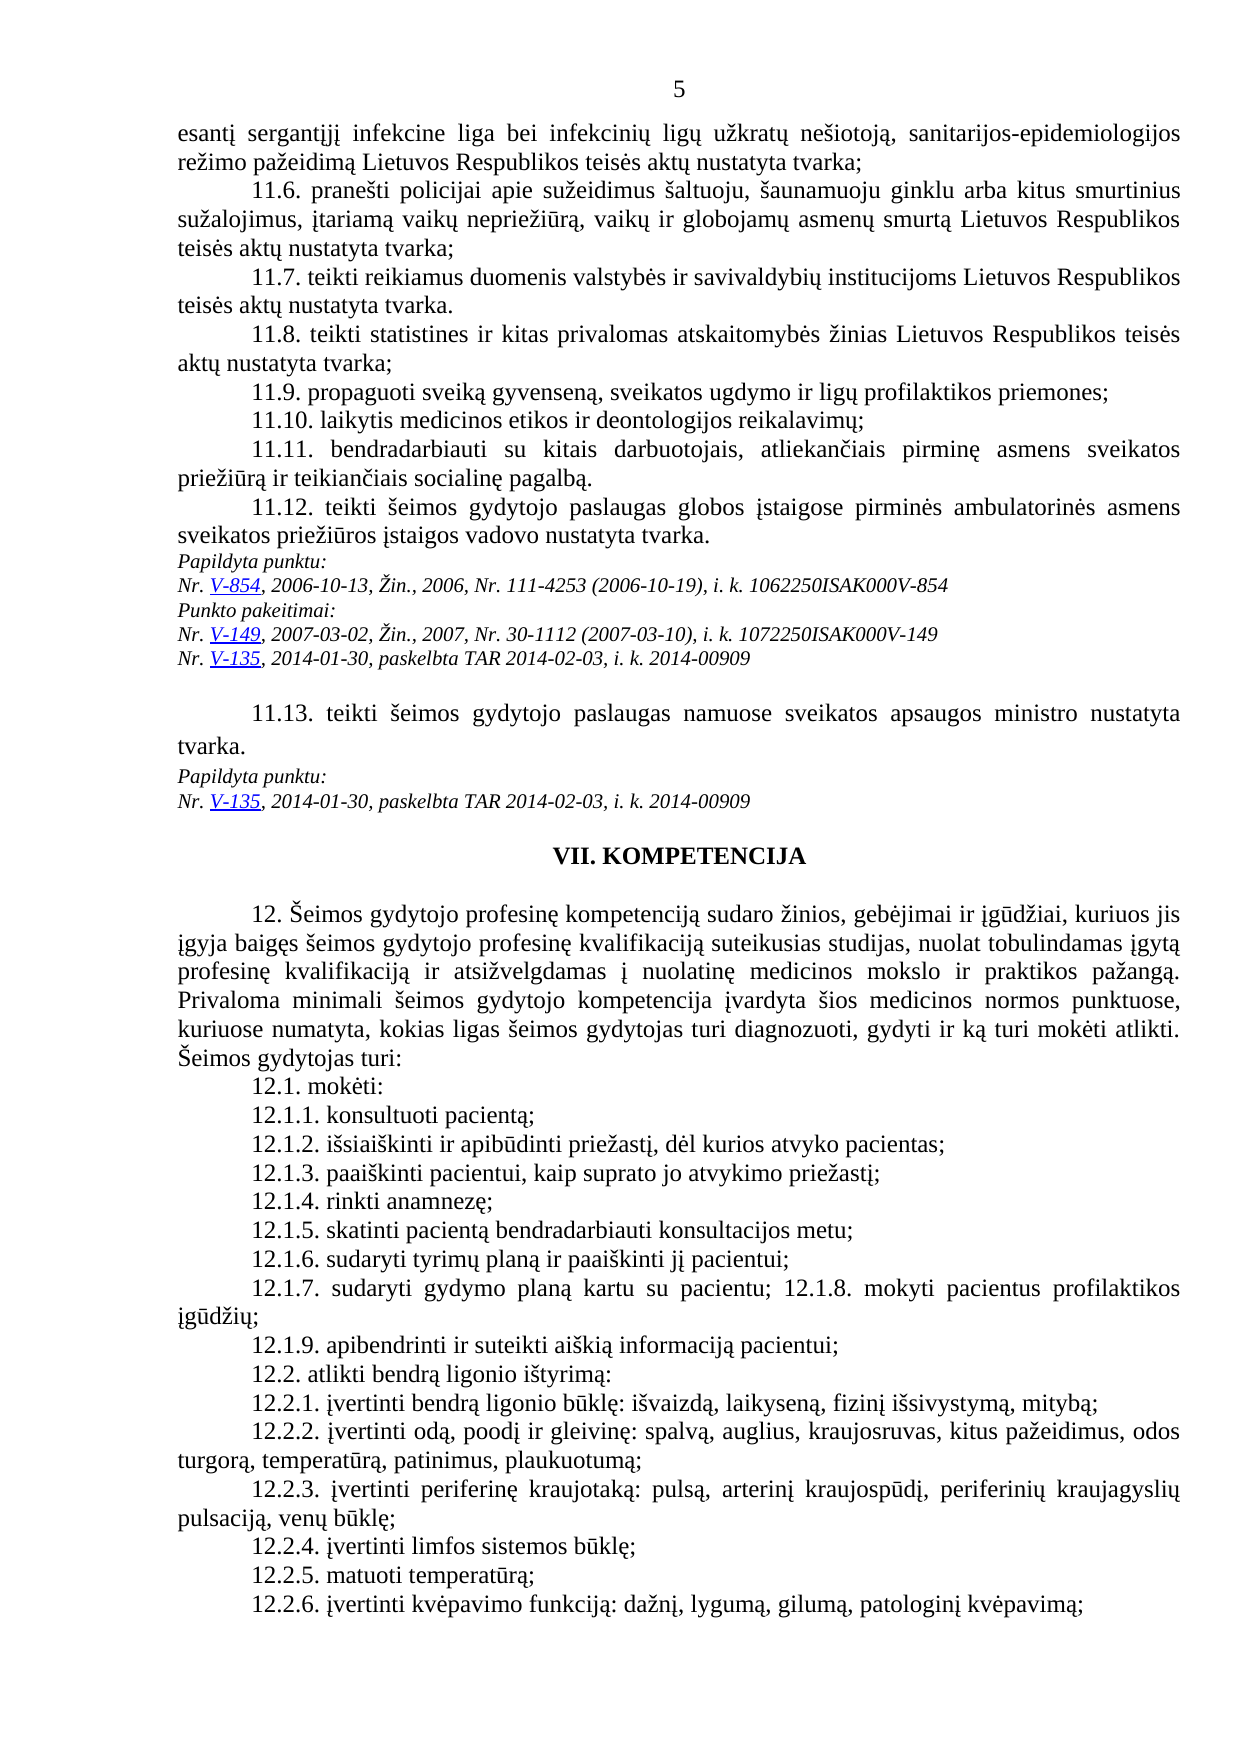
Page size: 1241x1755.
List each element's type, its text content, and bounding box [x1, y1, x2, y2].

text 11.6. pranešti policijai apie sužeidimus šaltuoju, šaunamuoju ginklu arba kitus smurtinius sužalojimus, įtariamą vaikų nepriežiūrą, vaikų ir globojamų asmenų smurtą Lietuvos Respublikos teisės aktų nustatyta tvarka; [177, 176, 1181, 262]
text Nr. V-854, 2006-10-13, Žin., 2006, Nr. 111-4253 (2006-10-19), i. k. 1062250ISAK000V-854 [177, 573, 1181, 597]
text 11.11. bendradarbiauti su kitais darbuotojais, atliekančiais pirminę asmens sveikatos priežiūrą ir teikiančiais socialinę pagalbą. [177, 434, 1181, 492]
text 11.7. teikti reikiamus duomenis valstybės ir savivaldybių institucijoms Lietuvos Respublikos teisės aktų nustatyta tvarka. [177, 262, 1181, 319]
text Nr. V-149, 2007-03-02, Žin., 2007, Nr. 30-1112 (2007-03-10), i. k. 1072250ISAK000V-149 [177, 622, 1181, 646]
text Nr. V-135, 2014-01-30, paskelbta TAR 2014-02-03, i. k. 2014-00909 [177, 788, 1181, 813]
text 12.1.4. rinkti anamnezę; [177, 1186, 1181, 1215]
text 12.2.2. įvertinti odą, poodį ir gleivinę: spalvą, auglius, kraujosruvas, kitus pažeidimus, odos turgorą, temperatūrą, patinimus, plaukuotumą; [177, 1416, 1181, 1474]
text 11.12. teikti šeimos gydytojo paslaugas globos įstaigose pirminės ambulatorinės asmens sveikatos priežiūros įstaigos vadovo nustatyta tvarka. [177, 492, 1181, 549]
text Punkto pakeitimai: [177, 597, 1181, 622]
text 12.1.9. apibendrinti ir suteikti aiškią informaciją pacientui; [177, 1330, 1181, 1359]
text 12.1.1. konsultuoti pacientą; [177, 1100, 1181, 1129]
text 12.1.6. sudaryti tyrimų planą ir paaiškinti jį pacientui; [177, 1244, 1181, 1273]
text 12.2.5. matuoti temperatūrą; [177, 1560, 1181, 1589]
text 12.2. atlikti bendrą ligonio ištyrimą: [177, 1359, 1181, 1388]
text 11.13. teikti šeimos gydytojo paslaugas namuose sveikatos apsaugos ministro nustatyta tvarka. [177, 698, 1181, 760]
text Nr. V-135, 2014-01-30, paskelbta TAR 2014-02-03, i. k. 2014-00909 [177, 646, 1181, 670]
text 12.1.3. paaiškinti pacientui, kaip suprato jo atvykimo priežastį; [177, 1158, 1181, 1186]
text 12.1. mokėti: [177, 1071, 1181, 1100]
text 11.10. laikytis medicinos etikos ir deontologijos reikalavimų; [177, 406, 1181, 434]
text 12.1.2. išsiaiškinti ir apibūdinti priežastį, dėl kurios atvyko pacientas; [177, 1129, 1181, 1158]
text 12.1.7. sudaryti gydymo planą kartu su pacientu; 12.1.8. mokyti pacientus profilaktikos įgūdžių; [177, 1273, 1181, 1330]
text esantį sergantįjį infekcine liga bei infekcinių ligų užkratų nešiotoją, sanitarijos-epidemiologijos režimo pažeidimą Lietuvos Respublikos teisės aktų nustatyta tvarka; [177, 118, 1181, 176]
text 12. Šeimos gydytojo profesinę kompetenciją sudaro žinios, gebėjimai ir įgūdžiai, kuriuos jis įgyja baigęs šeimos gydytojo profesinę kvalifikaciją suteikusias studijas, nuolat tobulindamas įgytą profesinę kvalifikaciją ir atsižvelgdamas į nuolatinę medicinos mokslo ir praktikos pažangą. Privaloma minimali šeimos gydytojo kompetencija įvardyta šios medicinos normos punktuose, kuriuose numatyta, kokias ligas šeimos gydytojas turi diagnozuoti, gydyti ir ką turi mokėti atlikti. Šeimos gydytojas turi: [177, 899, 1181, 1071]
text Papildyta punktu: [177, 549, 1181, 573]
text 11.9. propaguoti sveiką gyvenseną, sveikatos ugdymo ir ligų profilaktikos priemones; [177, 377, 1181, 406]
text 11.8. teikti statistines ir kitas privalomas atskaitomybės žinias Lietuvos Respublikos teisės aktų nustatyta tvarka; [177, 319, 1181, 377]
text 12.2.1. įvertinti bendrą ligonio būklę: išvaizdą, laikyseną, fizinį išsivystymą, mitybą; [177, 1388, 1181, 1416]
text 12.2.4. įvertinti limfos sistemos būklę; [177, 1531, 1181, 1560]
text Papildyta punktu: [177, 764, 1181, 788]
text 12.2.3. įvertinti periferinę kraujotaką: pulsą, arterinį kraujospūdį, periferinių kraujagyslių pulsaciją, venų būklę; [177, 1474, 1181, 1531]
text 12.2.6. įvertinti kvėpavimo funkciją: dažnį, lygumą, gilumą, patologinį kvėpavimą; [177, 1589, 1181, 1618]
text VII. KOMPETENCIJA [177, 841, 1181, 870]
text 12.1.5. skatinti pacientą bendradarbiauti konsultacijos metu; [177, 1215, 1181, 1244]
